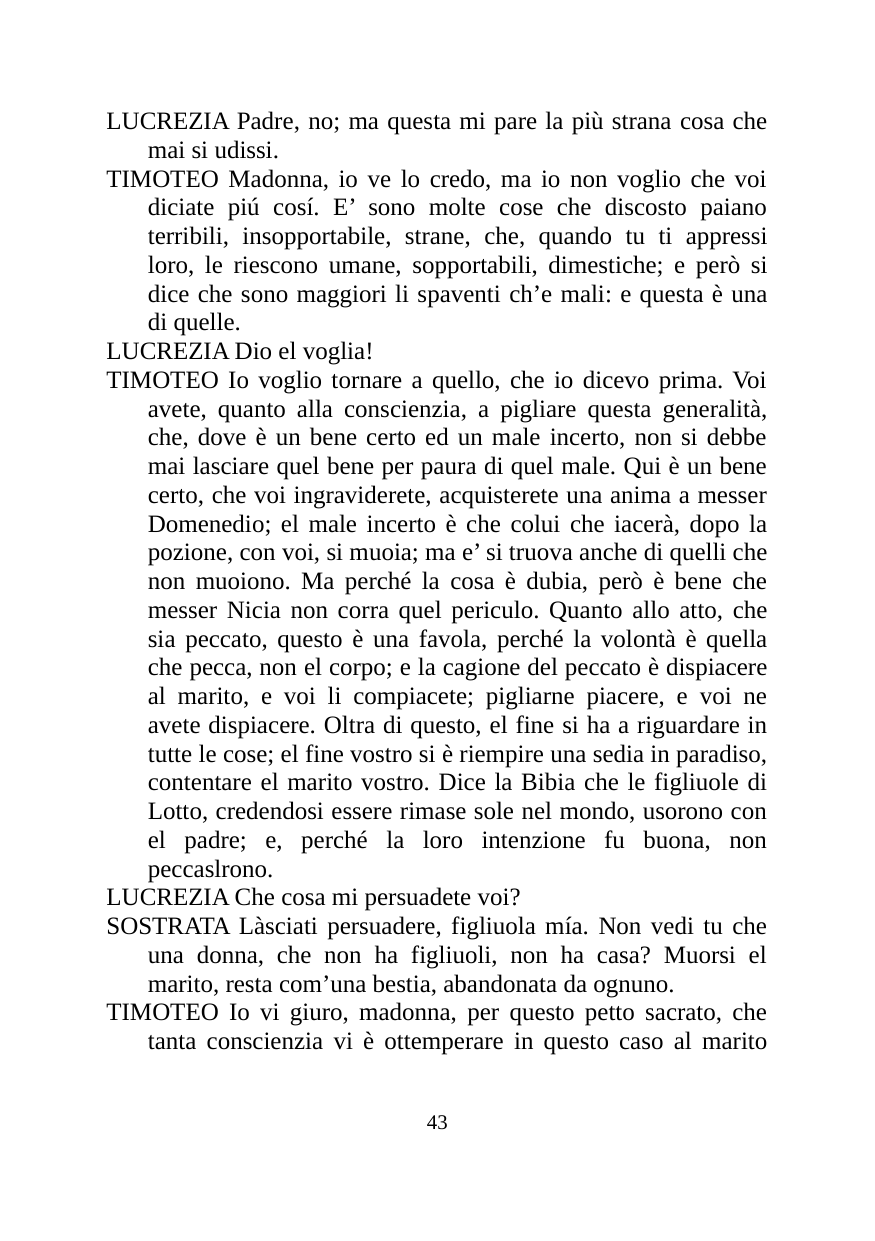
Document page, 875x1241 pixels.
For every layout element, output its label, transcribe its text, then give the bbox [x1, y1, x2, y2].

text TIMOTEO Io vi giuro, madonna, per questo petto sacrato, che tanta conscienzia vi è ottemperare in questo caso al marito [106, 997, 768, 1055]
text TIMOTEO Io voglio tornare a quello, che io dicevo prima. Voi avete, quanto alla conscienzia, a pigliare questa generalità, che, dove è un bene certo ed un male incerto, non si debbe mai lasciare quel bene per paura di quel male. Qui è un bene certo, che voi ingraviderete, acquisterete una anima a messer Domenedio; el male incerto è che colui che iacerà, dopo la pozione, con voi, si muoia; ma e’ si truova anche di quelli che non muoiono. Ma perché la cosa è dubia, però è bene che messer Nicia non corra quel periculo. Quanto allo atto, che sia peccato, questo è una favola, perché la volontà è quella che pecca, non el corpo; e la cagione del peccato è dispiacere al marito, e voi li compiacete; pigliarne piacere, e voi ne avete dispiacere. Oltra di questo, el fine si ha a riguardare in tutte le cose; el fine vostro si è riempire una sedia in paradiso, contentare el marito vostro. Dice la Bibia che le figliuole di Lotto, credendosi essere rimase sole nel mondo, usorono con el padre; e, perché la loro intenzione fu buona, non peccaslrono. [106, 365, 768, 882]
text TIMOTEO Madonna, io ve lo credo, ma io non voglio che voi diciate piú cosí. E’ sono molte cose che discosto paiano terribili, insopportabile, strane, che, quando tu ti appressi loro, le riescono umane, sopportabili, dimestiche; e però si dice che sono maggiori li spaventi ch’e mali: e questa è una di quelle. [106, 164, 768, 336]
text LUCREZIA Che cosa mi persuadete voi? [106, 882, 768, 911]
text SOSTRATA Làsciati persuadere, figliuola mía. Non vedi tu che una donna, che non ha figliuoli, non ha casa? Muorsi el marito, resta com’una bestia, abandonata da ognuno. [106, 911, 768, 997]
text LUCREZIA Padre, no; ma questa mi pare la più strana cosa che mai si udissi. [106, 106, 768, 164]
text LUCREZIA Dio el voglia! [106, 336, 768, 365]
